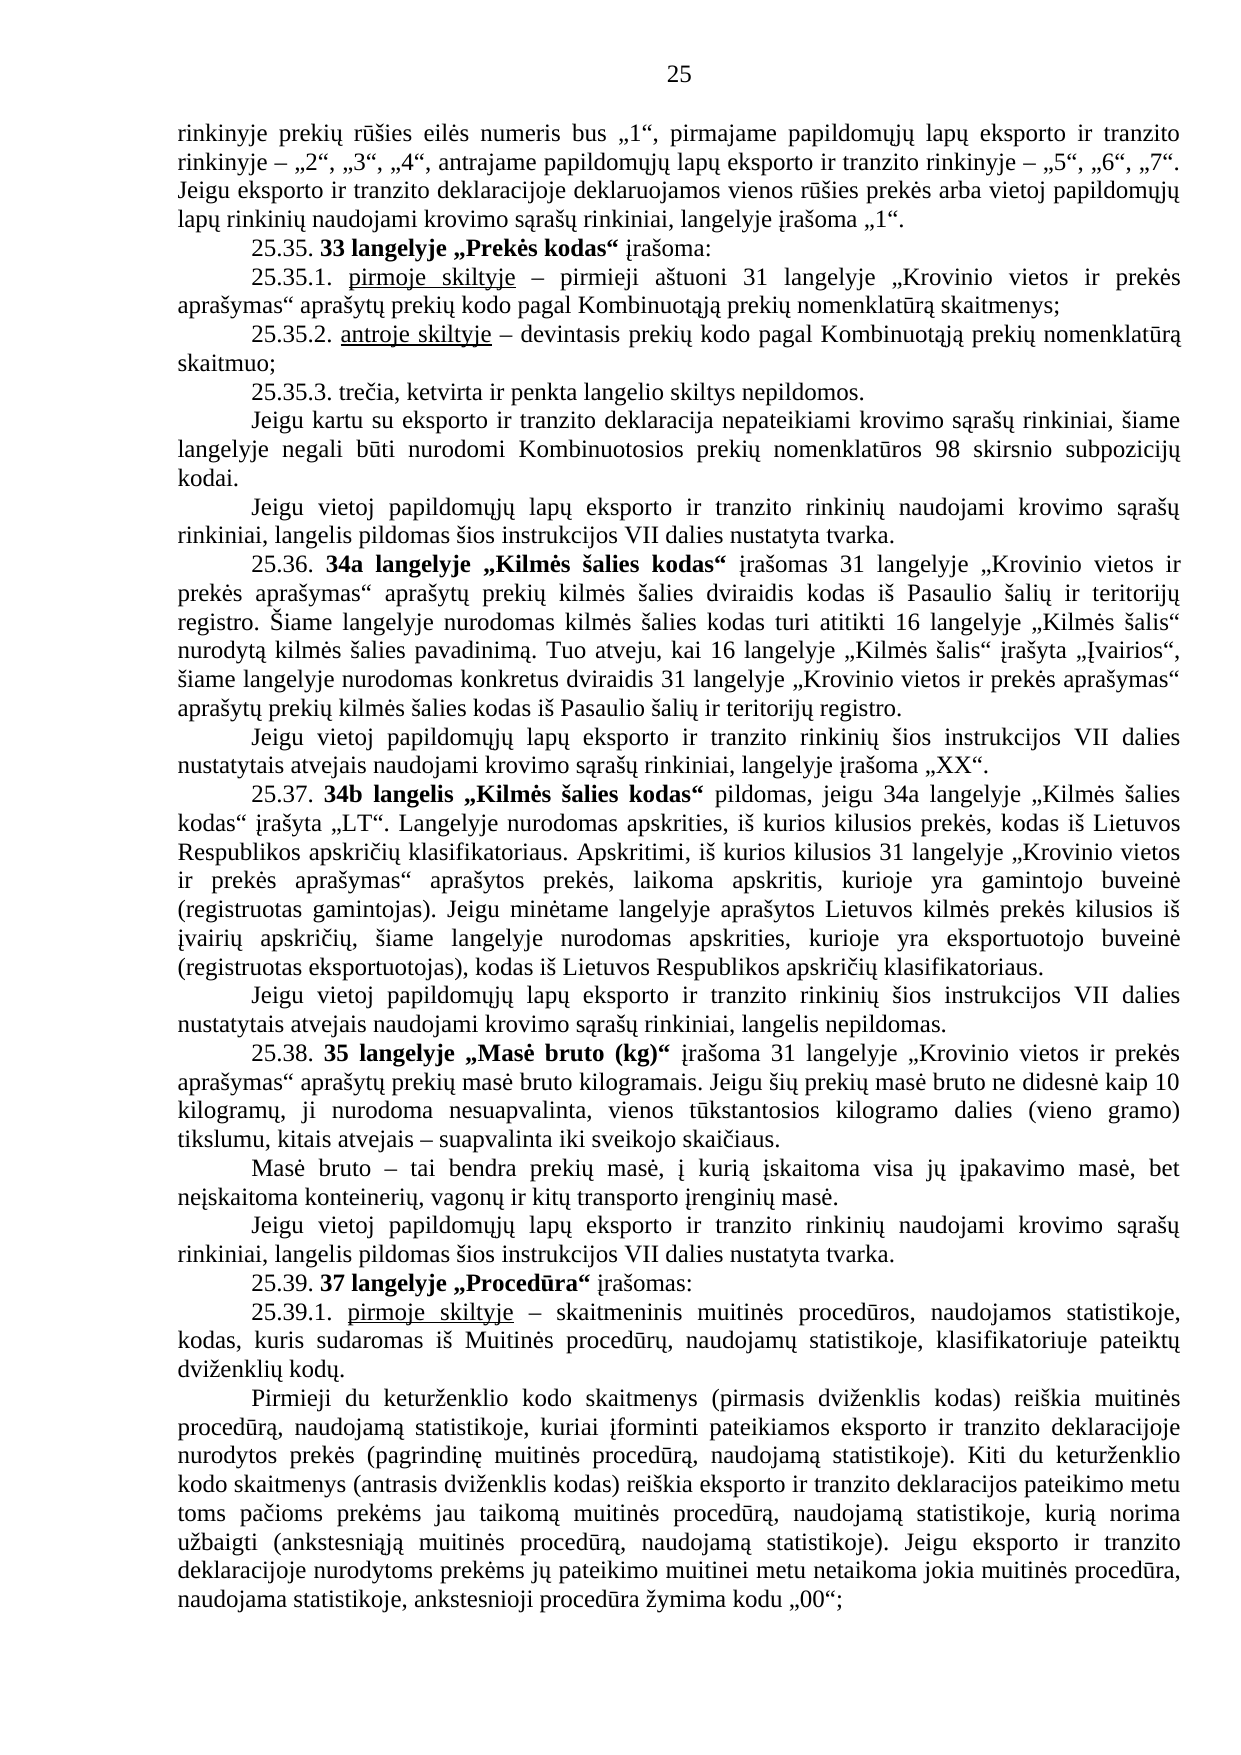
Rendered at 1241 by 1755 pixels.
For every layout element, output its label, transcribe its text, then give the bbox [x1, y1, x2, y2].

text 25.35.2. antroje skiltyje – devintasis prekių kodo pagal Kombinuotąją prekių nomenklatūrą skaitmuo; [177, 319, 1181, 377]
text 25.35. 33 langelyje „Prekės kodas“ įrašoma: [177, 233, 1181, 262]
text Jeigu kartu su eksporto ir tranzito deklaracija nepateikiami krovimo sąrašų rinkiniai, šiame langelyje negali būti nurodomi Kombinuotosios prekių nomenklatūros 98 skirsnio subpozicijų kodai. [177, 406, 1181, 492]
text 25.36. 34a langelyje „Kilmės šalies kodas“ įrašomas 31 langelyje „Krovinio vietos ir prekės aprašymas“ aprašytų prekių kilmės šalies dviraidis kodas iš Pasaulio šalių ir teritorijų registro. Šiame langelyje nurodomas kilmės šalies kodas turi atitikti 16 langelyje „Kilmės šalis“ nurodytą kilmės šalies pavadinimą. Tuo atveju, kai 16 langelyje „Kilmės šalis“ įrašyta „Įvairios“, šiame langelyje nurodomas konkretus dviraidis 31 langelyje „Krovinio vietos ir prekės aprašymas“ aprašytų prekių kilmės šalies kodas iš Pasaulio šalių ir teritorijų registro. [177, 549, 1181, 722]
text 25.35.3. trečia, ketvirta ir penkta langelio skiltys nepildomos. [177, 377, 1181, 406]
text Jeigu vietoj papildomųjų lapų eksporto ir tranzito rinkinių naudojami krovimo sąrašų rinkiniai, langelis pildomas šios instrukcijos VII dalies nustatyta tvarka. [177, 1211, 1181, 1268]
text 25.37. 34b langelis „Kilmės šalies kodas“ pildomas, jeigu 34a langelyje „Kilmės šalies kodas“ įrašyta „LT“. Langelyje nurodomas apskrities, iš kurios kilusios prekės, kodas iš Lietuvos Respublikos apskričių klasifikatoriaus. Apskritimi, iš kurios kilusios 31 langelyje „Krovinio vietos ir prekės aprašymas“ aprašytos prekės, laikoma apskritis, kurioje yra gamintojo buveinė (registruotas gamintojas). Jeigu minėtame langelyje aprašytos Lietuvos kilmės prekės kilusios iš įvairių apskričių, šiame langelyje nurodomas apskrities, kurioje yra eksportuotojo buveinė (registruotas eksportuotojas), kodas iš Lietuvos Respublikos apskričių klasifikatoriaus. [177, 779, 1181, 981]
text Masė bruto – tai bendra prekių masė, į kurią įskaitoma visa jų įpakavimo masė, bet neįskaitoma konteinerių, vagonų ir kitų transporto įrenginių masė. [177, 1153, 1181, 1211]
text 25.39. 37 langelyje „Procedūra“ įrašomas: [177, 1268, 1181, 1297]
text Jeigu vietoj papildomųjų lapų eksporto ir tranzito rinkinių šios instrukcijos VII dalies nustatytais atvejais naudojami krovimo sąrašų rinkiniai, langelis nepildomas. [177, 981, 1181, 1038]
text rinkinyje prekių rūšies eilės numeris bus „1“, pirmajame papildomųjų lapų eksporto ir tranzito rinkinyje – „2“, „3“, „4“, antrajame papildomųjų lapų eksporto ir tranzito rinkinyje – „5“, „6“, „7“. Jeigu eksporto ir tranzito deklaracijoje deklaruojamos vienos rūšies prekės arba vietoj papildomųjų lapų rinkinių naudojami krovimo sąrašų rinkiniai, langelyje įrašoma „1“. [177, 118, 1181, 233]
text 25.38. 35 langelyje „Masė bruto (kg)“ įrašoma 31 langelyje „Krovinio vietos ir prekės aprašymas“ aprašytų prekių masė bruto kilogramais. Jeigu šių prekių masė bruto ne didesnė kaip 10 kilogramų, ji nurodoma nesuapvalinta, vienos tūkstantosios kilogramo dalies (vieno gramo) tikslumu, kitais atvejais – suapvalinta iki sveikojo skaičiaus. [177, 1038, 1181, 1153]
text 25.35.1. pirmoje skiltyje – pirmieji aštuoni 31 langelyje „Krovinio vietos ir prekės aprašymas“ aprašytų prekių kodo pagal Kombinuotąją prekių nomenklatūrą skaitmenys; [177, 262, 1181, 319]
text Jeigu vietoj papildomųjų lapų eksporto ir tranzito rinkinių naudojami krovimo sąrašų rinkiniai, langelis pildomas šios instrukcijos VII dalies nustatyta tvarka. [177, 492, 1181, 549]
text Pirmieji du keturženklio kodo skaitmenys (pirmasis dviženklis kodas) reiškia muitinės procedūrą, naudojamą statistikoje, kuriai įforminti pateikiamos eksporto ir tranzito deklaracijoje nurodytos prekės (pagrindinę muitinės procedūrą, naudojamą statistikoje). Kiti du keturženklio kodo skaitmenys (antrasis dviženklis kodas) reiškia eksporto ir tranzito deklaracijos pateikimo metu toms pačioms prekėms jau taikomą muitinės procedūrą, naudojamą statistikoje, kurią norima užbaigti (ankstesniąją muitinės procedūrą, naudojamą statistikoje). Jeigu eksporto ir tranzito deklaracijoje nurodytoms prekėms jų pateikimo muitinei metu netaikoma jokia muitinės procedūra, naudojama statistikoje, ankstesnioji procedūra žymima kodu „00“; [177, 1383, 1181, 1613]
text 25.39.1. pirmoje skiltyje – skaitmeninis muitinės procedūros, naudojamos statistikoje, kodas, kuris sudaromas iš Muitinės procedūrų, naudojamų statistikoje, klasifikatoriuje pateiktų dviženklių kodų. [177, 1297, 1181, 1383]
text Jeigu vietoj papildomųjų lapų eksporto ir tranzito rinkinių šios instrukcijos VII dalies nustatytais atvejais naudojami krovimo sąrašų rinkiniai, langelyje įrašoma „XX“. [177, 722, 1181, 779]
